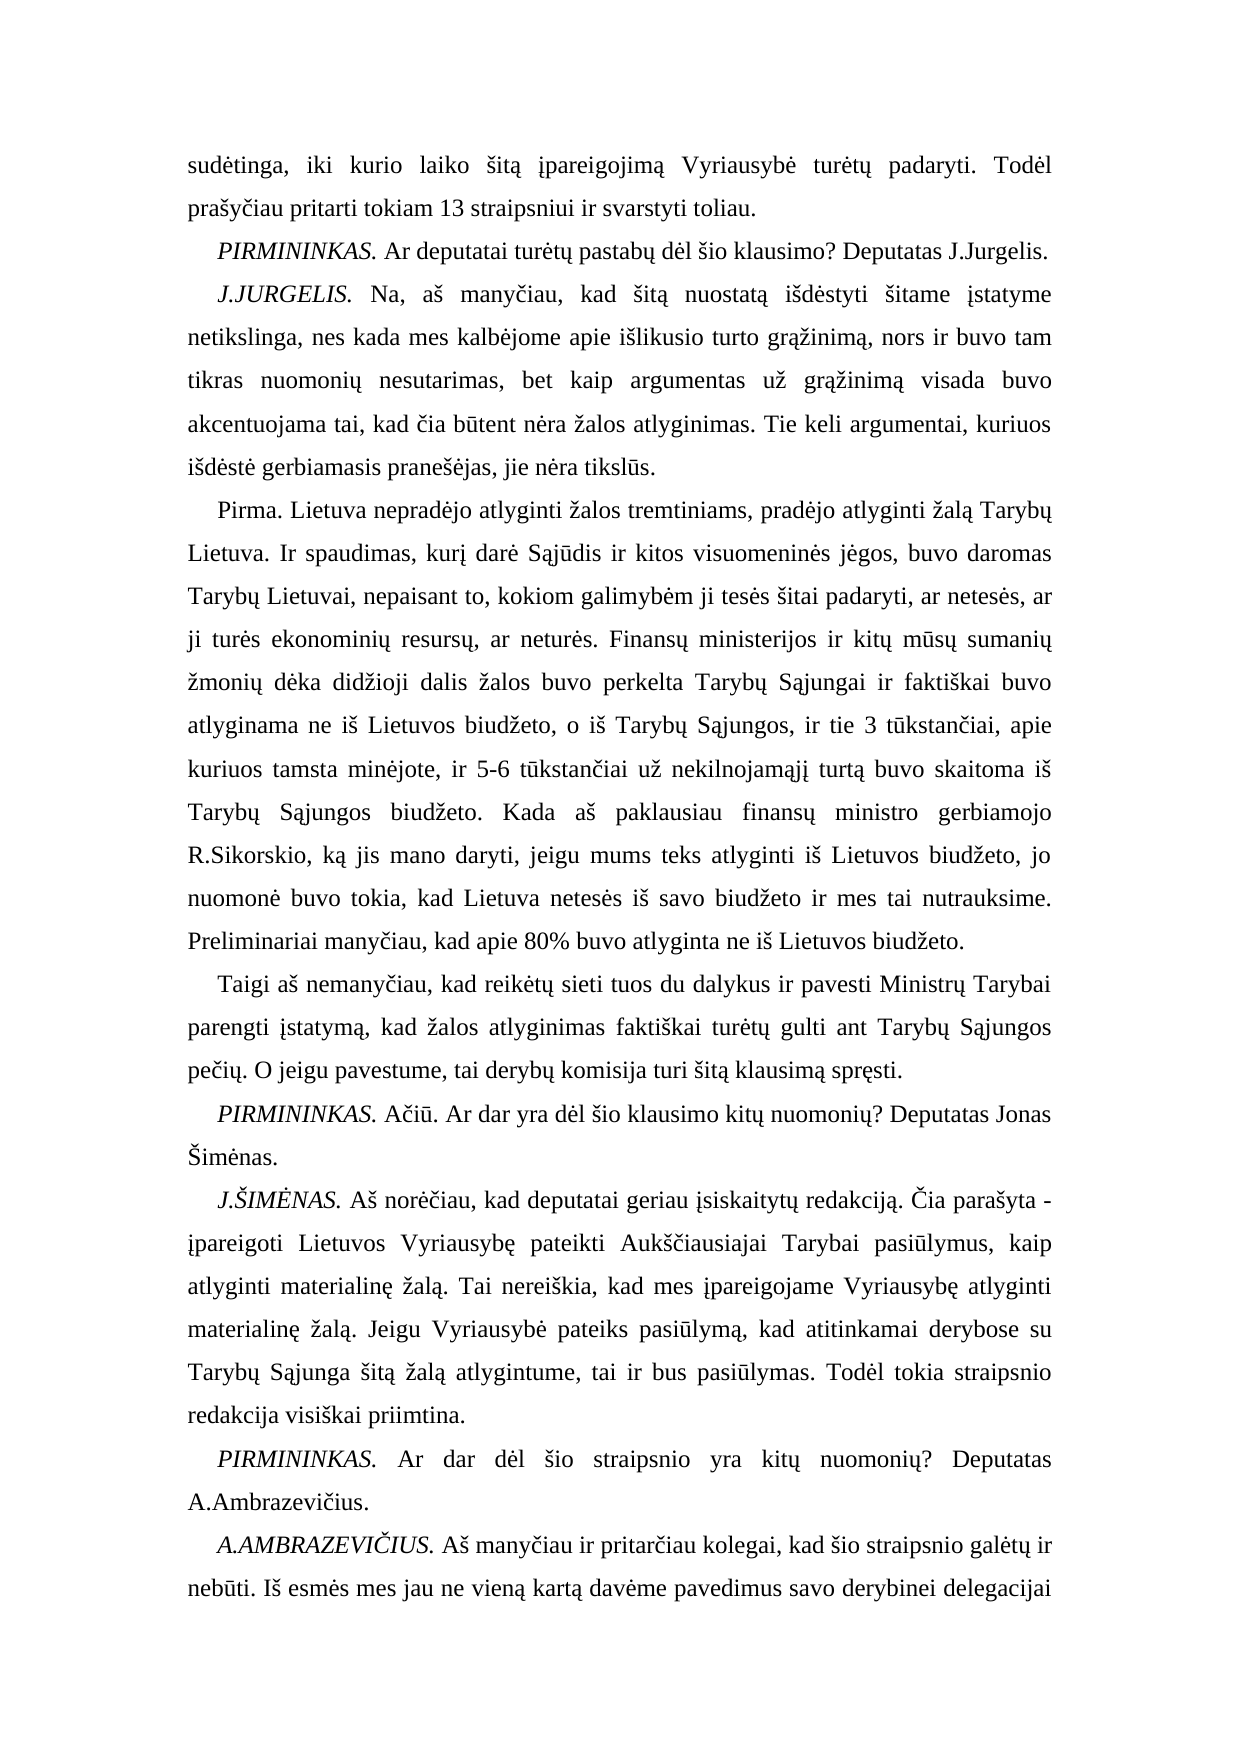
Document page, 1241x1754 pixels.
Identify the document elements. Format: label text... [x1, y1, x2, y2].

text sudėtinga, iki kurio laiko šitą įpareigojimą Vyriausybė turėtų padaryti. Todėl prašyčiau pritarti tokiam 13 straipsniui ir svarstyti toliau. [187, 150, 1053, 222]
text Taigi aš nemanyčiau, kad reikėtų sieti tuos du dalykus ir pavesti Ministrų Tarybai parengti įstatymą, kad žalos atlyginimas faktiškai turėtų gulti ant Tarybų Sąjungos pečių. O jeigu pavestume, tai derybų komisija turi šitą klausimą spręsti. [187, 969, 1053, 1084]
text J.JURGELIS. Na, aš manyčiau, kad šitą nuostatą išdėstyti šitame įstatyme netikslinga, nes kada mes kalbėjome apie išlikusio turto grąžinimą, nors ir buvo tam tikras nuomonių nesutarimas, bet kaip argumentas už grąžinimą visada buvo akcentuojama tai, kad čia būtent nėra žalos atlyginimas. Tie keli argumentai, kuriuos išdėstė gerbiamasis pranešėjas, jie nėra tikslūs. [187, 279, 1053, 481]
text PIRMININKAS. Ar dar dėl šio straipsnio yra kitų nuomonių? Deputatas A.Ambrazevičius. [187, 1444, 1053, 1516]
text A.AMBRAZEVIČIUS. Aš manyčiau ir pritarčiau kolegai, kad šio straipsnio galėtų ir nebūti. Iš esmės mes jau ne vieną kartą davėme pavedimus savo derybinei delegacijai [187, 1530, 1053, 1602]
text PIRMININKAS. Ar deputatai turėtų pastabų dėl šio klausimo? Deputatas J.Jurgelis. [187, 236, 1053, 265]
text Pirma. Lietuva nepradėjo atlyginti žalos tremtiniams, pradėjo atlyginti žalą Tarybų Lietuva. Ir spaudimas, kurį darė Sąjūdis ir kitos visuomeninės jėgos, buvo daromas Tarybų Lietuvai, nepaisant to, kokiom galimybėm ji tesės šitai padaryti, ar netesės, ar ji turės ekonominių resursų, ar neturės. Finansų ministerijos ir kitų mūsų sumanių žmonių dėka didžioji dalis žalos buvo perkelta Tarybų Sąjungai ir faktiškai buvo atlyginama ne iš Lietuvos biudžeto, o iš Tarybų Sąjungos, ir tie 3 tūkstančiai, apie kuriuos tamsta minėjote, ir 5-6 tūkstančiai už nekilnojamąjį turtą buvo skaitoma iš Tarybų Sąjungos biudžeto. Kada aš paklausiau finansų ministro gerbiamojo R.Sikorskio, ką jis mano daryti, jeigu mums teks atlyginti iš Lietuvos biudžeto, jo nuomonė buvo tokia, kad Lietuva netesės iš savo biudžeto ir mes tai nutrauksime. Preliminariai manyčiau, kad apie 80% buvo atlyginta ne iš Lietuvos biudžeto. [187, 495, 1053, 955]
text PIRMININKAS. Ačiū. Ar dar yra dėl šio klausimo kitų nuomonių? Deputatas Jonas Šimėnas. [187, 1099, 1053, 1171]
text J.ŠIMĖNAS. Aš norėčiau, kad deputatai geriau įsiskaitytų redakciją. Čia parašyta - įpareigoti Lietuvos Vyriausybę pateikti Aukščiausiajai Tarybai pasiūlymus, kaip atlyginti materialinę žalą. Tai nereiškia, kad mes įpareigojame Vyriausybę atlyginti materialinę žalą. Jeigu Vyriausybė pateiks pasiūlymą, kad atitinkamai derybose su Tarybų Sąjunga šitą žalą atlygintume, tai ir bus pasiūlymas. Todėl tokia straipsnio redakcija visiškai priimtina. [187, 1185, 1053, 1429]
